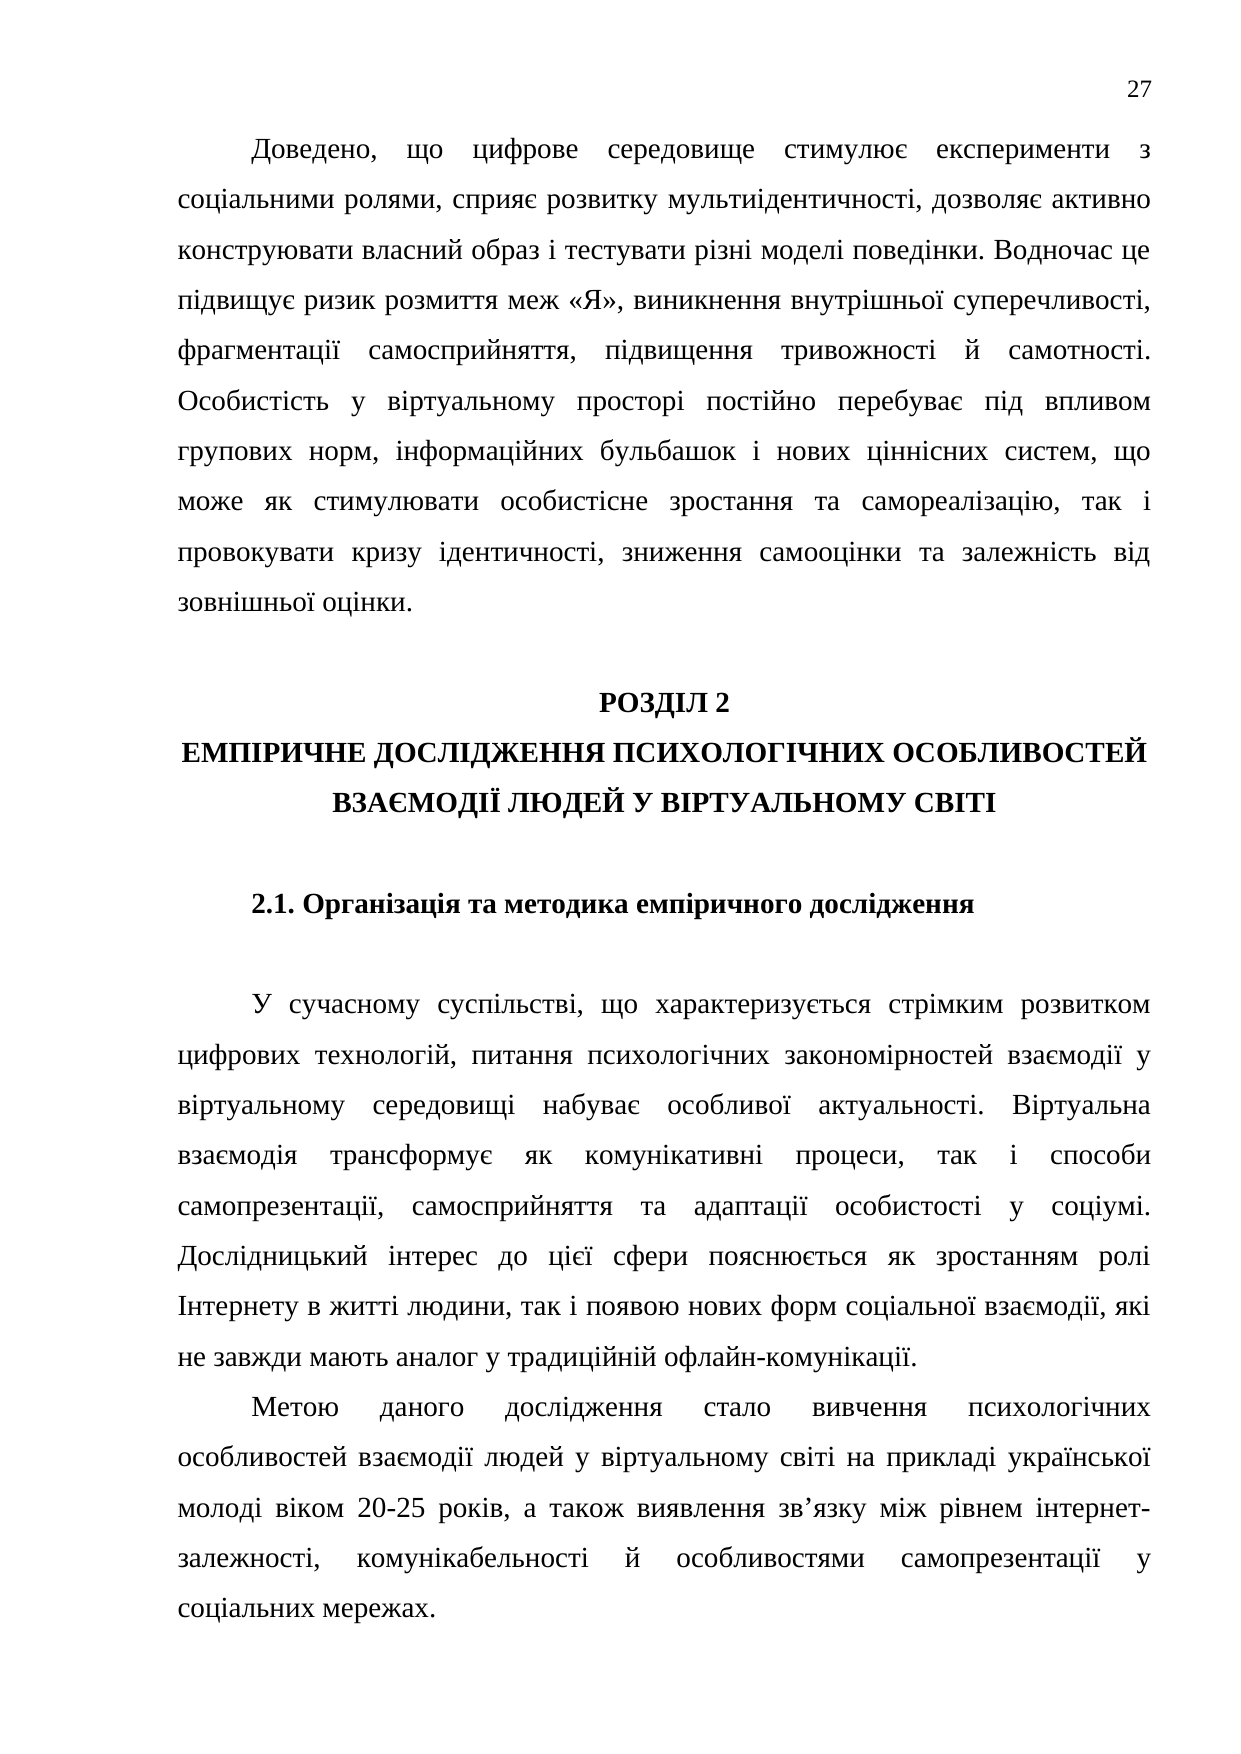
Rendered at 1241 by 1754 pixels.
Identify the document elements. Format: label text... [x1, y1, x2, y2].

text У сучасному суспільстві, що характеризується стрімким розвитком цифрових технологій, питання психологічних закономірностей взаємодії у віртуальному середовищі набуває особливої актуальності. Віртуальна взаємодія трансформує як комунікативні процеси, так і способи самопрезентації, самосприйняття та адаптації особистості у соціумі. Дослідницький інтерес до цієї сфери пояснюється як зростанням ролі Інтернету в житті людини, так і появою нових форм соціальної взаємодії, які не завжди мають аналог у традиційній офлайн-комунікації. [177, 987, 1152, 1372]
text Метою даного дослідження стало вивчення психологічних особливостей взаємодії людей у віртуальному світі на прикладі української молоді віком 20-25 років, а також виявлення зв’язку між рівнем інтернет-залежності, комунікабельності й особливостями самопрезентації у соціальних мережах. [177, 1389, 1152, 1624]
text РОЗДІЛ 2 [177, 685, 1152, 718]
text ЕМПІРИЧНЕ ДОСЛІДЖЕННЯ ПСИХОЛОГІЧНИХ ОСОБЛИВОСТЕЙ ВЗАЄМОДІЇ ЛЮДЕЙ У ВІРТУАЛЬНОМУ СВІТІ [177, 735, 1152, 819]
text Доведено, що цифрове середовище стимулює експерименти з соціальними ролями, сприяє розвитку мультиідентичності, дозволяє активно конструювати власний образ і тестувати різні моделі поведінки. Водночас це підвищує ризик розмиття меж «Я», виникнення внутрішньої суперечливості, фрагментації самосприйняття, підвищення тривожності й самотності. Особистість у віртуальному просторі постійно перебуває під впливом групових норм, інформаційних бульбашок і нових ціннісних систем, що може як стимулювати особистісне зростання та самореалізацію, так і провокувати кризу ідентичності, зниження самооцінки та залежність від зовнішньої оцінки. [177, 131, 1152, 618]
text 2.1. Організація та методика емпіричного дослідження [177, 886, 1152, 919]
